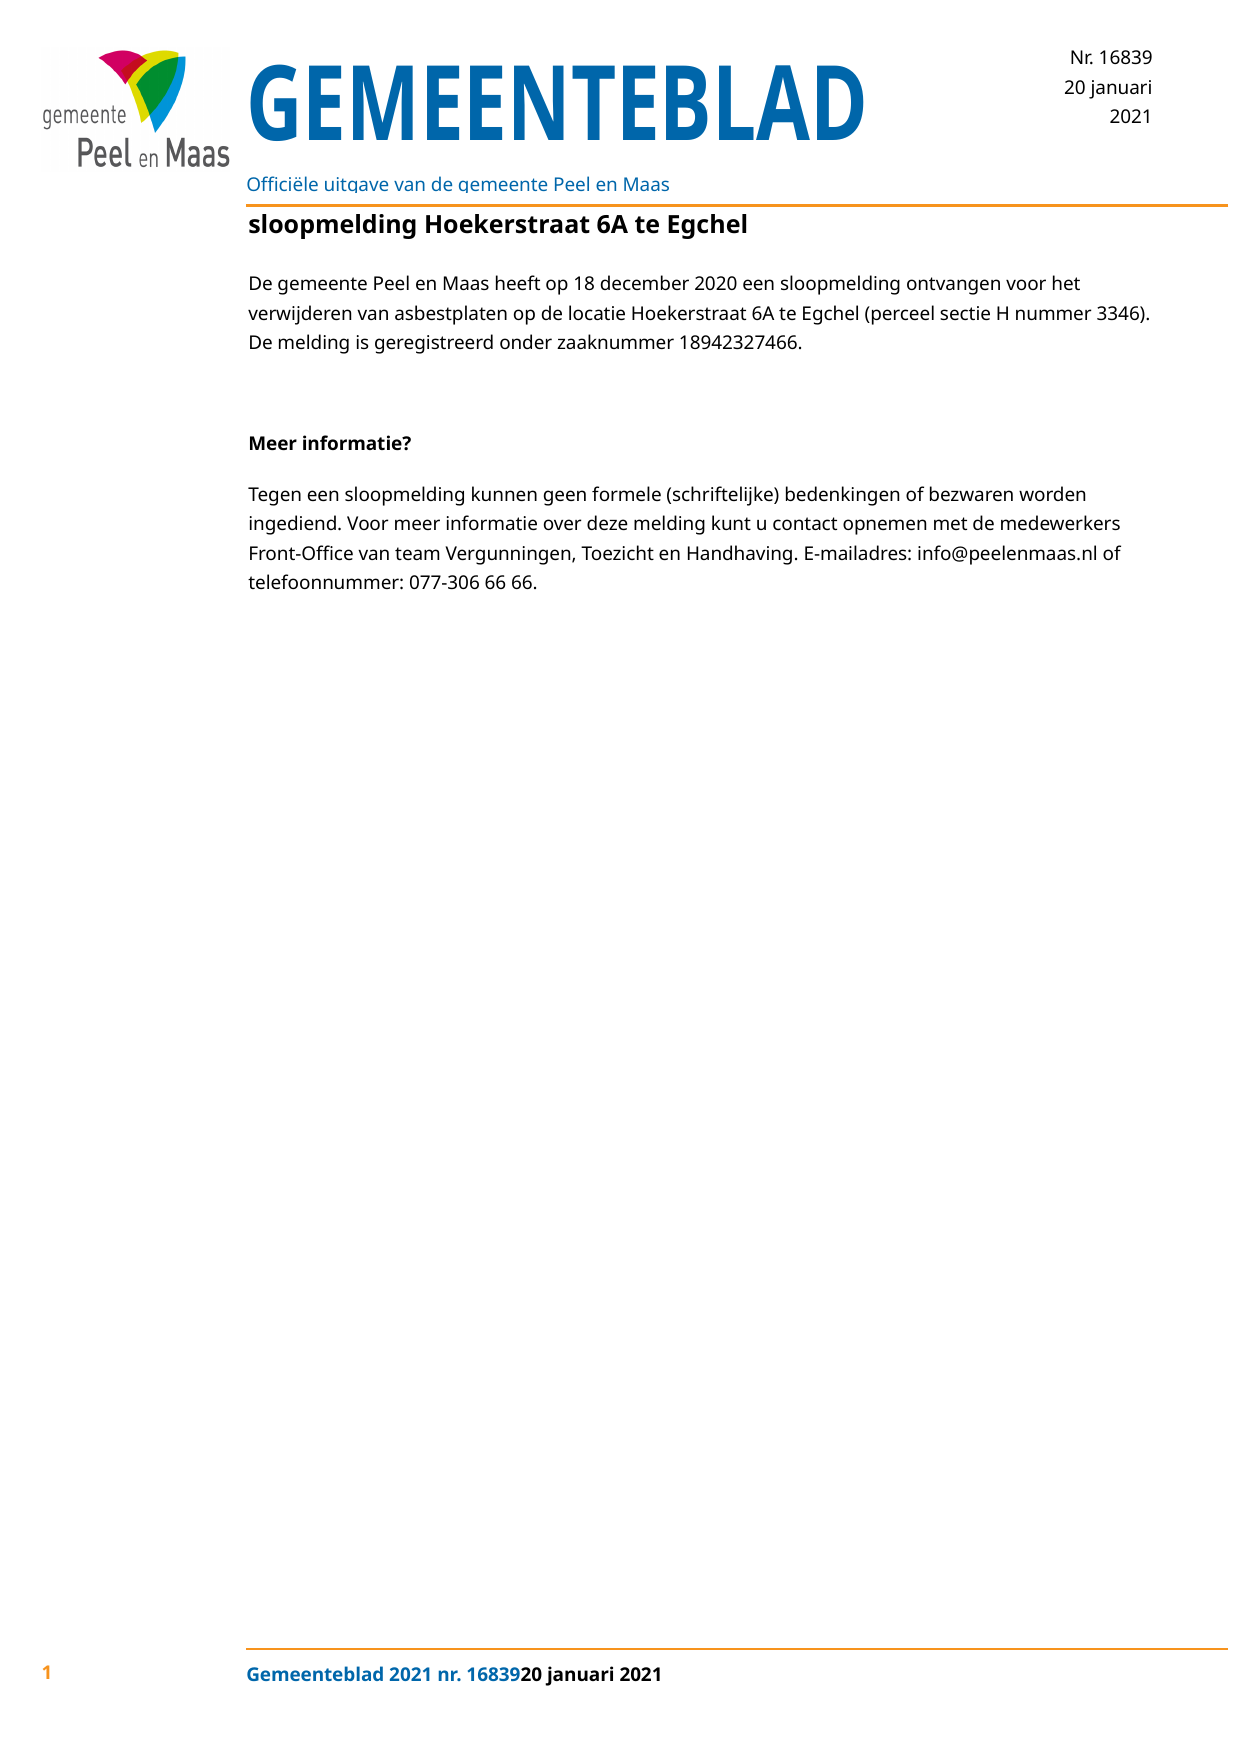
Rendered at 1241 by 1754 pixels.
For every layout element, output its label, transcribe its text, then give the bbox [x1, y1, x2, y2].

text Meer informatie? [248, 430, 1152, 456]
text Tegen een sloopmelding kunnen geen formele (schriftelijke) bedenkingen of bezwaren worden ingediend. Voor meer informatie over deze melding kunt u contact opnemen met de medewerkers Front-Office van team Vergunningen, Toezicht en Handhaving. E-mailadres: info@peelenmaas.nl of telefoonnummer: 077-306 66 66. [248, 481, 1152, 595]
text sloopmelding Hoekerstraat 6A te Egchel [248, 207, 1152, 241]
picture [41, 47, 231, 172]
text De gemeente Peel en Maas heeft op 18 december 2020 een sloopmelding ontvangen voor het verwijderen van asbestplaten op de locatie Hoekerstraat 6A te Egchel (perceel sectie H nummer 3346). De melding is geregistreerd onder zaaknummer 18942327466. [248, 270, 1152, 355]
